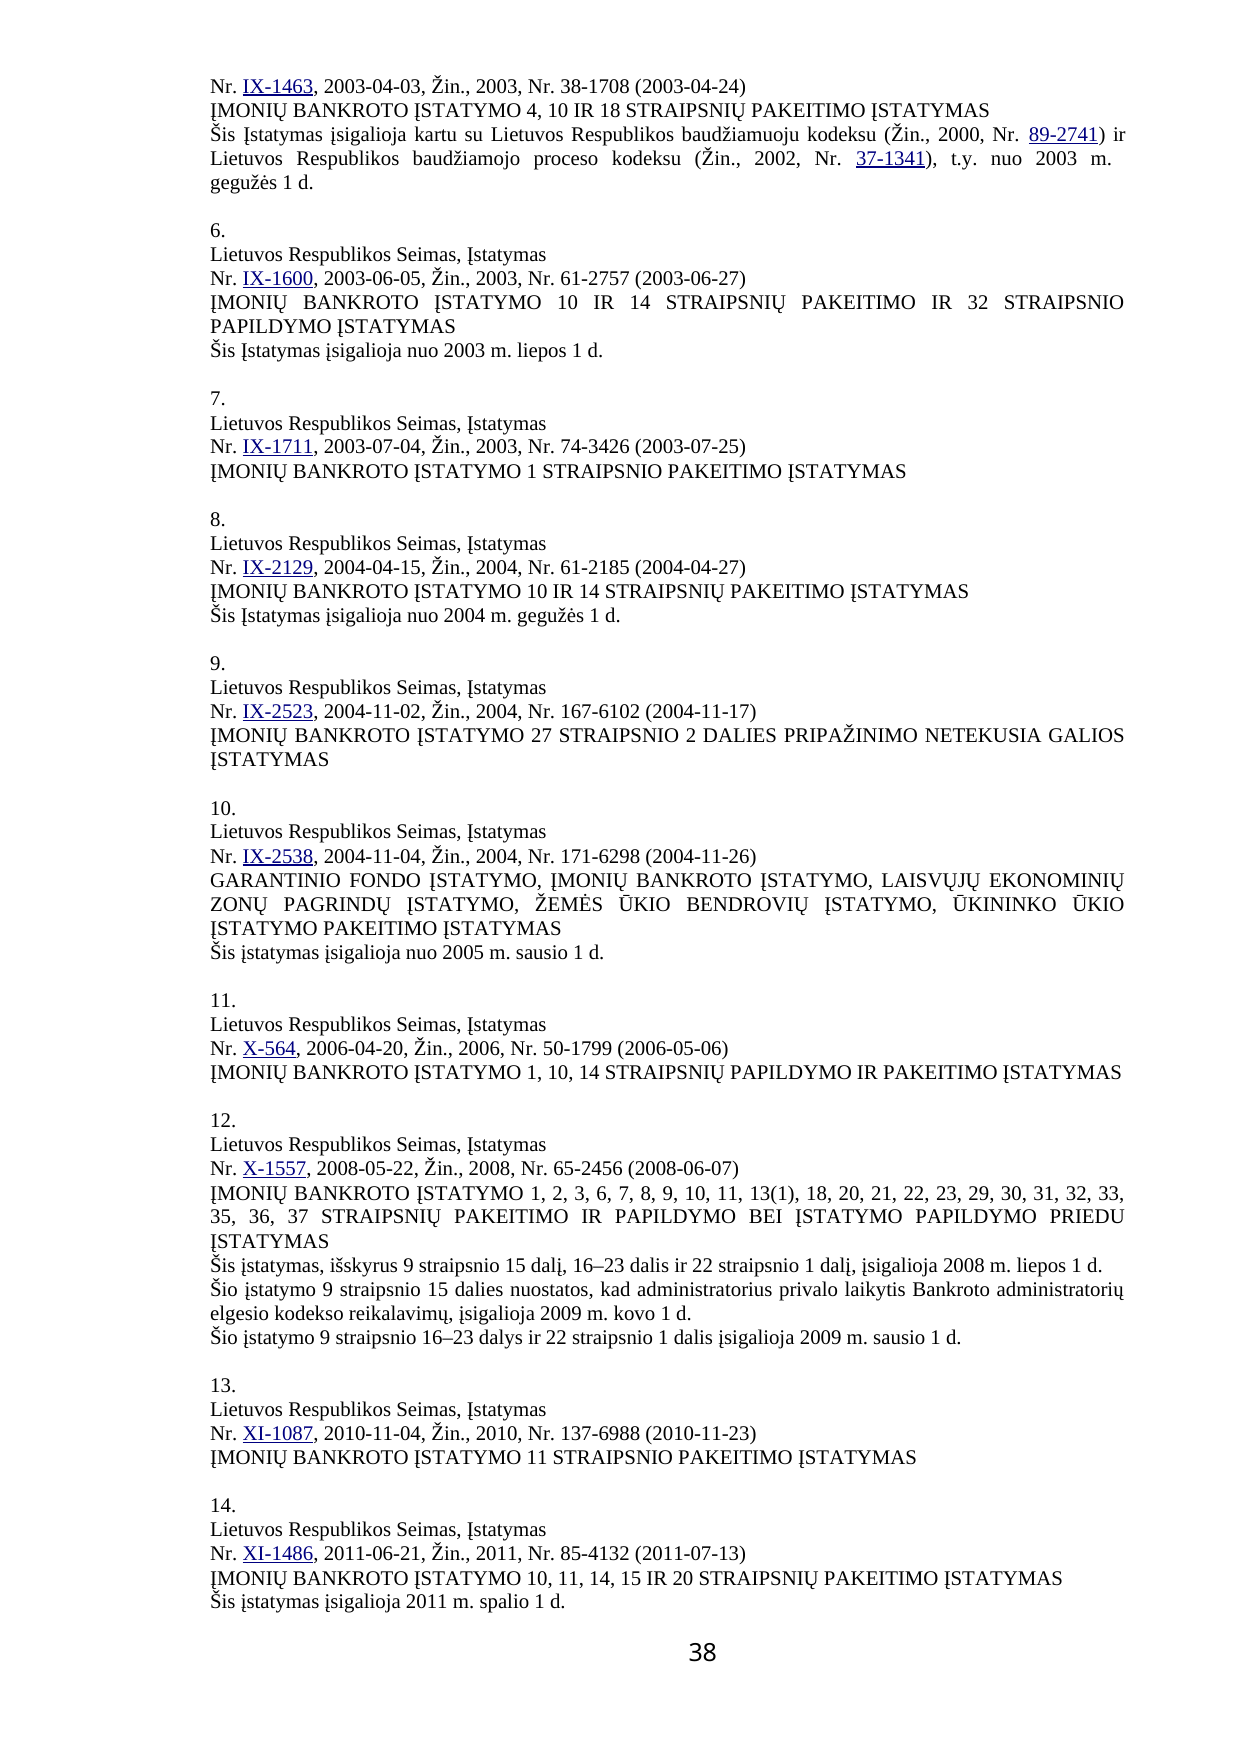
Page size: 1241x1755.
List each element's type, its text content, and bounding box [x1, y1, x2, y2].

text Lietuvos Respublikos Seimas, Įstatymas [210, 242, 1126, 266]
text Lietuvos Respublikos Seimas, Įstatymas [210, 675, 1126, 699]
text ĮMONIŲ BANKROTO ĮSTATYMO 10, 11, 14, 15 IR 20 STRAIPSNIŲ PAKEITIMO ĮSTATYMAS [210, 1565, 1120, 1589]
text Lietuvos Respublikos Seimas, Įstatymas [210, 819, 1126, 843]
text 8. [210, 507, 1126, 531]
text 11. [210, 988, 1126, 1012]
text ĮMONIŲ BANKROTO ĮSTATYMO 10 IR 14 STRAIPSNIŲ PAKEITIMO IR 32 STRAIPSNIO PAPILDYMO ĮSTATYMAS [210, 290, 1126, 338]
text Šio įstatymo 9 straipsnio 16–23 dalys ir 22 straipsnio 1 dalis įsigalioja 2009 m. sausio 1 d. [210, 1325, 1126, 1349]
text Lietuvos Respublikos Seimas, Įstatymas [210, 1132, 1126, 1156]
text ĮMONIŲ BANKROTO ĮSTATYMO 1, 10, 14 STRAIPSNIŲ PAPILDYMO IR PAKEITIMO ĮSTATYMAS [210, 1060, 1126, 1084]
text Lietuvos Respublikos Seimas, Įstatymas [210, 1397, 1126, 1421]
text Nr. X-1557, 2008-05-22, Žin., 2008, Nr. 65-2456 (2008-06-07) [210, 1156, 1126, 1180]
text Nr. IX-1711, 2003-07-04, Žin., 2003, Nr. 74-3426 (2003-07-25) [210, 434, 1126, 458]
text Lietuvos Respublikos Seimas, Įstatymas [210, 531, 1126, 555]
text 13. [210, 1373, 1126, 1397]
text Šis Įstatymas įsigalioja kartu su Lietuvos Respublikos baudžiamuoju kodeksu (Žin., 2000, Nr. 89-2741) ir Lietuvos Respublikos baudžiamojo proceso kodeksu (Žin., 2002, Nr. 37-1341), t.y. nuo 2003 m. gegužės 1 d. [210, 122, 1126, 194]
text Šis įstatymas, išskyrus 9 straipsnio 15 dalį, 16–23 dalis ir 22 straipsnio 1 dalį, įsigalioja 2008 m. liepos 1 d. [210, 1253, 1126, 1277]
text ĮMONIŲ BANKROTO ĮSTATYMO 10 IR 14 STRAIPSNIŲ PAKEITIMO ĮSTATYMAS [210, 579, 1126, 603]
text 7. [210, 386, 1126, 410]
text ĮMONIŲ BANKROTO ĮSTATYMO 1, 2, 3, 6, 7, 8, 9, 10, 11, 13(1), 18, 20, 21, 22, 23, 29, 30, 31, 32, 33, 35, 36, 37 STRAIPSNIŲ PAKEITIMO IR PAPILDYMO BEI ĮSTATYMO PAPILDYMO PRIEDU ĮSTATYMAS [210, 1180, 1126, 1253]
text Lietuvos Respublikos Seimas, Įstatymas [210, 410, 1126, 434]
text 14. [210, 1493, 1120, 1517]
text Nr. XI-1486, 2011-06-21, Žin., 2011, Nr. 85-4132 (2011-07-13) [210, 1541, 1120, 1565]
text Nr. IX-2129, 2004-04-15, Žin., 2004, Nr. 61-2185 (2004-04-27) [210, 555, 1126, 579]
text Šis Įstatymas įsigalioja nuo 2004 m. gegužės 1 d. [210, 603, 1126, 627]
text ĮMONIŲ BANKROTO ĮSTATYMO 27 STRAIPSNIO 2 DALIES PRIPAŽINIMO NETEKUSIA GALIOS ĮSTATYMAS [210, 723, 1126, 771]
text Lietuvos Respublikos Seimas, Įstatymas [210, 1517, 1120, 1541]
text Nr. IX-2538, 2004-11-04, Žin., 2004, Nr. 171-6298 (2004-11-26) [210, 843, 1126, 868]
text Šio įstatymo 9 straipsnio 15 dalies nuostatos, kad administratorius privalo laikytis Bankroto administratorių elgesio kodekso reikalavimų, įsigalioja 2009 m. kovo 1 d. [210, 1277, 1126, 1325]
text Lietuvos Respublikos Seimas, Įstatymas [210, 1012, 1126, 1036]
text GARANTINIO FONDO ĮSTATYMO, ĮMONIŲ BANKROTO ĮSTATYMO, LAISVŲJŲ EKONOMINIŲ ZONŲ PAGRINDŲ ĮSTATYMO, ŽEMĖS ŪKIO BENDROVIŲ ĮSTATYMO, ŪKININKO ŪKIO ĮSTATYMO PAKEITIMO ĮSTATYMAS [210, 868, 1126, 940]
text ĮMONIŲ BANKROTO ĮSTATYMO 11 STRAIPSNIO PAKEITIMO ĮSTATYMAS [210, 1445, 1126, 1469]
text Nr. XI-1087, 2010-11-04, Žin., 2010, Nr. 137-6988 (2010-11-23) [210, 1421, 1126, 1445]
text Nr. IX-1463, 2003-04-03, Žin., 2003, Nr. 38-1708 (2003-04-24) [210, 73, 1126, 98]
text Šis įstatymas įsigalioja nuo 2005 m. sausio 1 d. [210, 940, 1126, 964]
text ĮMONIŲ BANKROTO ĮSTATYMO 4, 10 IR 18 STRAIPSNIŲ PAKEITIMO ĮSTATYMAS [210, 98, 1126, 122]
text Šis įstatymas įsigalioja 2011 m. spalio 1 d. [210, 1589, 1120, 1613]
text ĮMONIŲ BANKROTO ĮSTATYMO 1 STRAIPSNIO PAKEITIMO ĮSTATYMAS [210, 458, 1126, 483]
text Nr. X-564, 2006-04-20, Žin., 2006, Nr. 50-1799 (2006-05-06) [210, 1036, 1126, 1060]
text Nr. IX-2523, 2004-11-02, Žin., 2004, Nr. 167-6102 (2004-11-17) [210, 699, 1126, 723]
text 6. [210, 218, 1126, 242]
text Nr. IX-1600, 2003-06-05, Žin., 2003, Nr. 61-2757 (2003-06-27) [210, 266, 1126, 290]
text 10. [210, 795, 1126, 819]
text Šis Įstatymas įsigalioja nuo 2003 m. liepos 1 d. [210, 338, 1126, 362]
text 9. [210, 651, 1126, 675]
text 12. [210, 1108, 1126, 1132]
